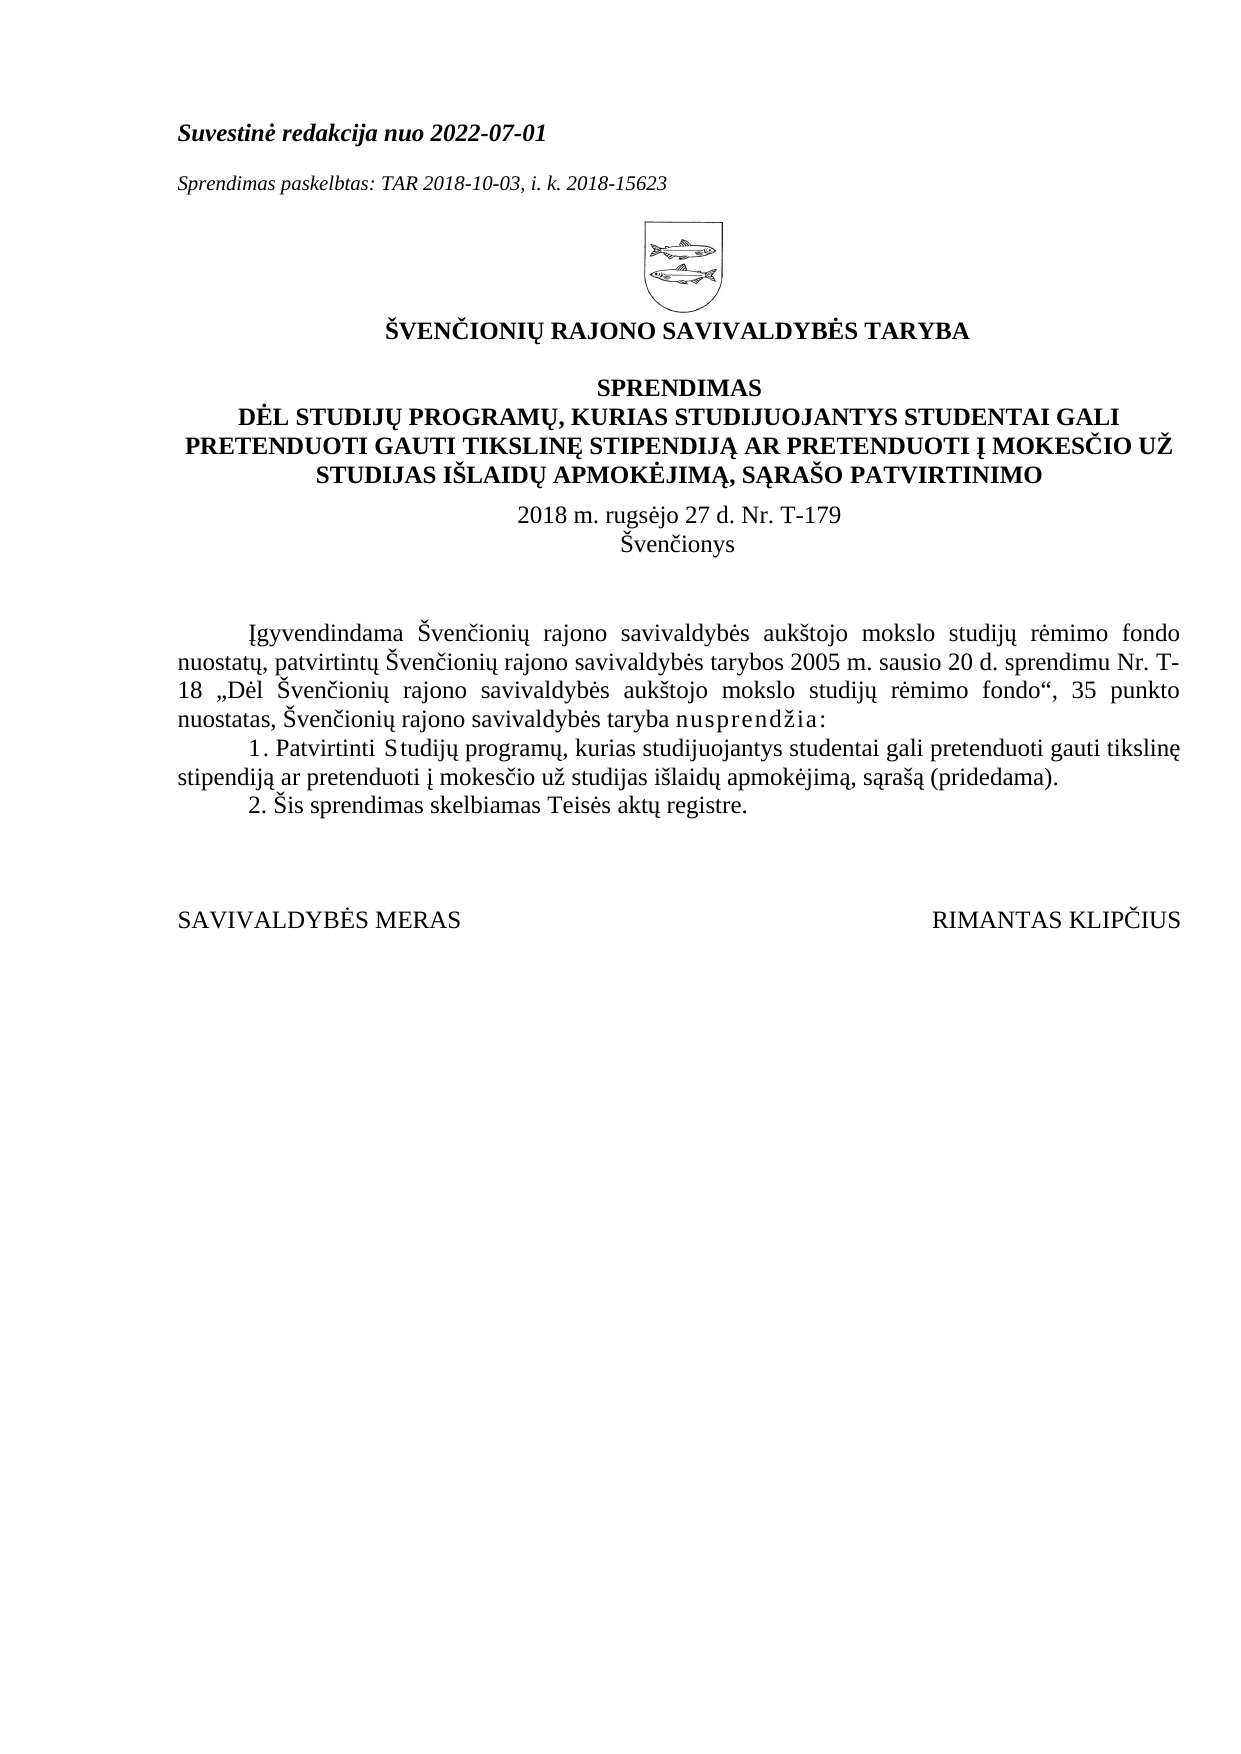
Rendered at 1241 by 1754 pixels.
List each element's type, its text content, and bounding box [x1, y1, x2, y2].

text Švenčionys [174, 529, 1181, 558]
text 2018 m. rugsėjo 27 d. Nr. T-179 [177, 500, 1181, 529]
text SAVIVALDYBĖS MERAS RIMANTAS KLIPČIUS [177, 905, 1181, 934]
text DĖL STUDIJŲ PROGRAMŲ, kurias studijuojantys studentai gali pretenduoti gauti tikslinę stipendiją ar pretenduoti į mokesčio už studijas išlaidų apmokėjimą, SĄRAŠO PATVIRTINIMO [177, 402, 1181, 488]
subtitle ŠVENČIONIŲ RAJONO SAVIVALDYBĖS TARYBA [174, 316, 1181, 345]
text Suvestinė redakcija nuo 2022-07-01 [177, 118, 1181, 147]
text 2. Šis sprendimas skelbiamas Teisės aktų registre. [177, 790, 1181, 819]
text Įgyvendindama Švenčionių rajono savivaldybės aukštojo mokslo studijų rėmimo fondo nuostatų, patvirtintų Švenčionių rajono savivaldybės tarybos 2005 m. sausio 20 d. sprendimu Nr. T-18 „Dėl Švenčionių rajono savivaldybės aukštojo mokslo studijų rėmimo fondo“, 35 punkto nuostatas, Švenčionių rajono savivaldybės taryba nusprendžia: [177, 618, 1181, 733]
text SPRENDIMAS [177, 373, 1181, 402]
text 1. Patvirtinti Studijų programų, kurias studijuojantys studentai gali pretenduoti gauti tikslinę stipendiją ar pretenduoti į mokesčio už studijas išlaidų apmokėjimą, sąrašą (pridedama). [177, 733, 1181, 790]
text Sprendimas paskelbtas: TAR 2018-10-03, i. k. 2018-15623 [177, 171, 1181, 195]
